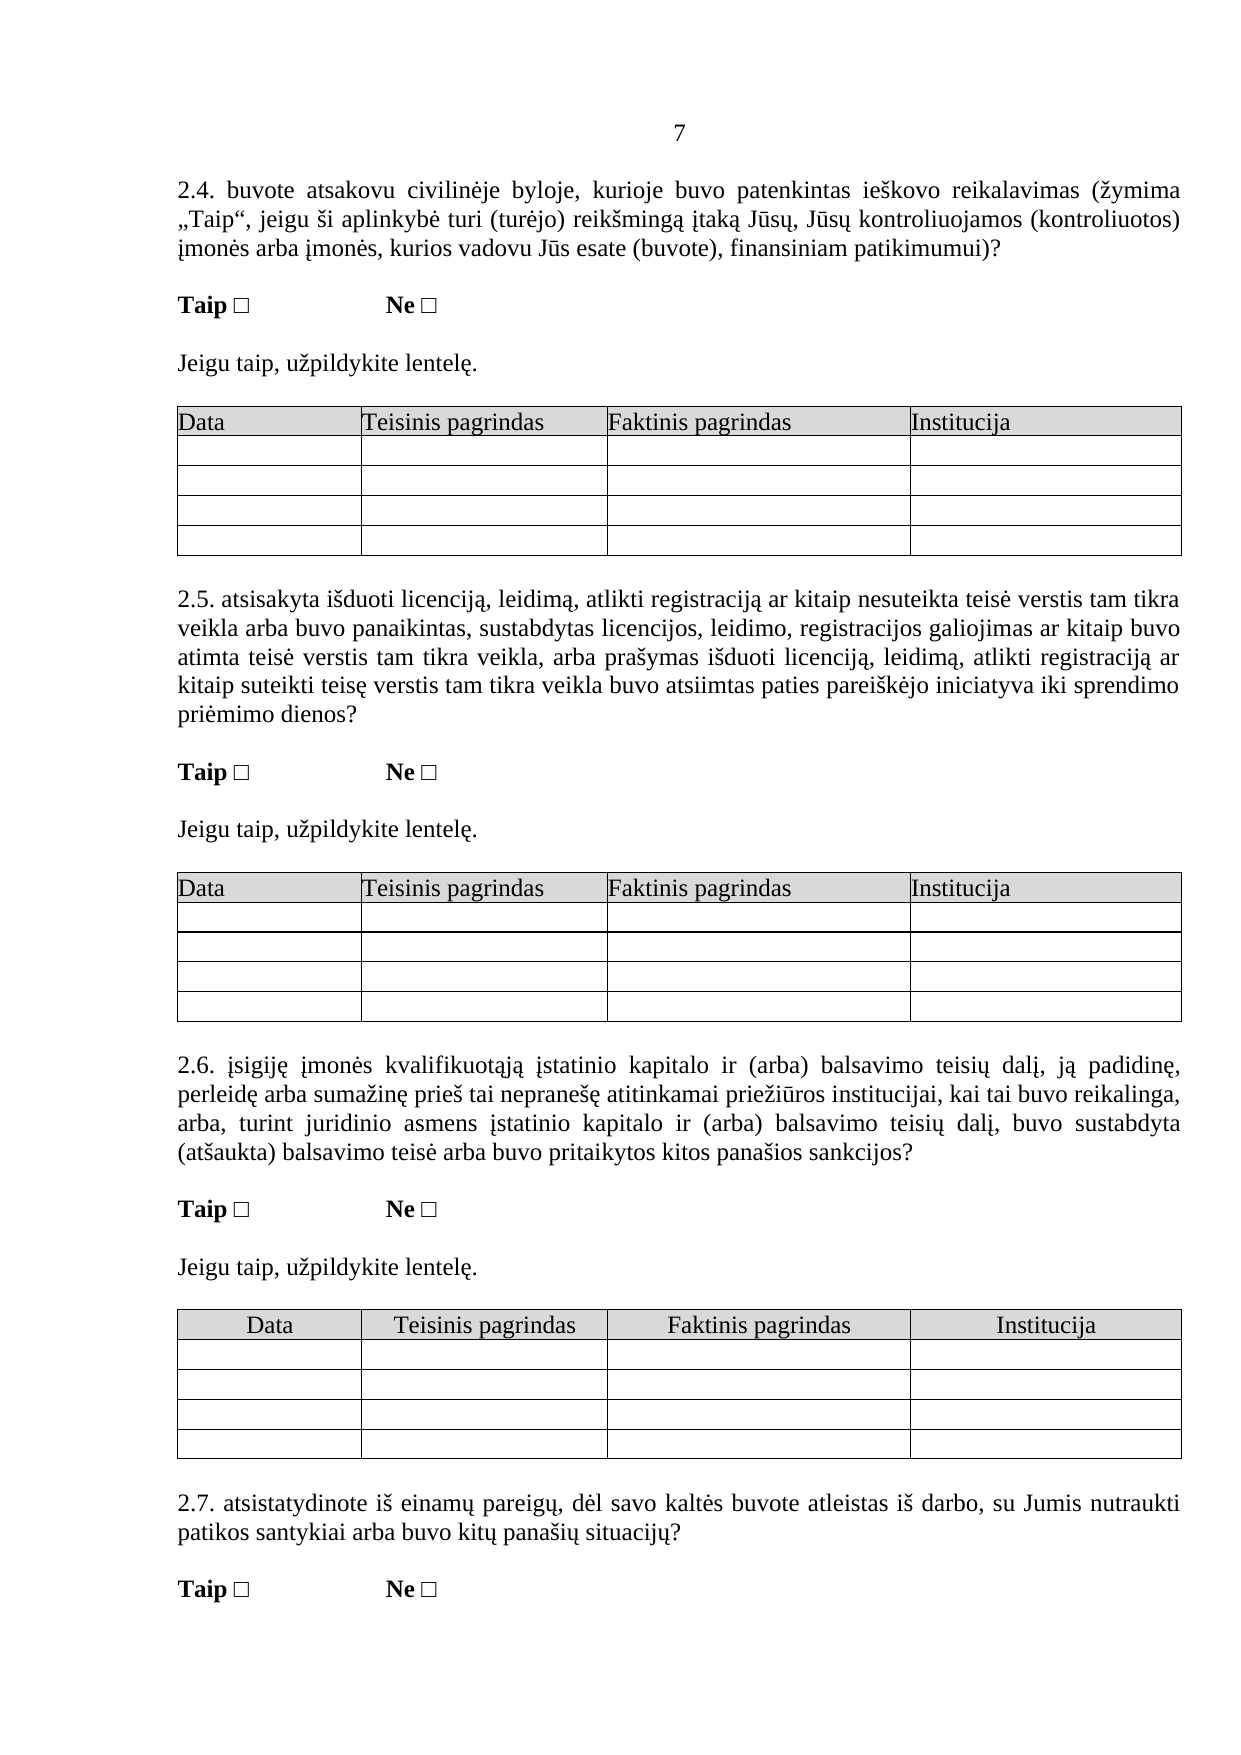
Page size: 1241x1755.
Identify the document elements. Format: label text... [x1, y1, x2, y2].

table_cell [362, 903, 607, 931]
table_cell [911, 526, 1181, 554]
table_cell [608, 962, 910, 991]
table_cell [911, 933, 1181, 961]
table_cell [608, 903, 910, 931]
table_cell [911, 1430, 1181, 1458]
table_cell [178, 1370, 361, 1399]
table_cell [362, 992, 607, 1021]
table_cell [608, 526, 910, 554]
table_header Faktinis pagrindas [608, 873, 910, 902]
table_cell [178, 903, 361, 931]
table_cell [608, 436, 910, 465]
table_header Teisinis pagrindas [362, 873, 607, 902]
table_cell [608, 1430, 910, 1458]
text Taip □ Ne □ [177, 1194, 1181, 1223]
text Taip □ Ne □ [177, 291, 1181, 319]
table_cell [362, 1340, 607, 1369]
table_cell [608, 466, 910, 495]
text 2.7. atsistatydinote iš einamų pareigų, dėl savo kaltės buvote atleistas iš darbo, su Jumis nutraukti patikos santykiai arba buvo kitų panašių situacijų? [177, 1488, 1181, 1546]
table_header Teisinis pagrindas [362, 1310, 607, 1339]
table_cell [178, 496, 361, 525]
table_header Data [178, 873, 361, 902]
table_header Faktinis pagrindas [608, 407, 910, 435]
table_cell [362, 466, 607, 495]
table_cell [608, 1400, 910, 1428]
table_header Data [178, 1310, 361, 1339]
table_cell [178, 1430, 361, 1458]
table_cell [608, 933, 910, 961]
table_cell [362, 962, 607, 991]
table_header Teisinis pagrindas [362, 407, 607, 435]
table_cell [911, 496, 1181, 525]
table_cell [608, 496, 910, 525]
text Taip □ Ne □ [177, 1574, 1181, 1603]
table_cell [608, 1370, 910, 1399]
table_cell [911, 1370, 1181, 1399]
table_header Data [178, 407, 361, 435]
table_cell [362, 436, 607, 465]
table_cell [911, 436, 1181, 465]
table_cell [178, 466, 361, 495]
table_cell [362, 496, 607, 525]
table_header Institucija [911, 1310, 1181, 1339]
table_cell [911, 992, 1181, 1021]
table_cell [911, 1400, 1181, 1428]
table_cell [608, 1340, 910, 1369]
table_cell [178, 1340, 361, 1369]
table_cell [178, 526, 361, 554]
table_cell [911, 962, 1181, 991]
text 2.4. buvote atsakovu civilinėje byloje, kurioje buvo patenkintas ieškovo reikalavimas (žymima „Taip“, jeigu ši aplinkybė turi (turėjo) reikšmingą įtaką Jūsų, Jūsų kontroliuojamos (kontroliuotos) įmonės arba įmonės, kurios vadovu Jūs esate (buvote), finansiniam patikimumui)? [177, 176, 1181, 262]
text 2.6. įsigiję įmonės kvalifikuotąją įstatinio kapitalo ir (arba) balsavimo teisių dalį, ją padidinę, perleidę arba sumažinę prieš tai nepranešę atitinkamai priežiūros institucijai, kai tai buvo reikalinga, arba, turint juridinio asmens įstatinio kapitalo ir (arba) balsavimo teisių dalį, buvo sustabdyta (atšaukta) balsavimo teisė arba buvo pritaikytos kitos panašios sankcijos? [177, 1051, 1181, 1166]
table_cell [178, 933, 361, 961]
table_header Institucija [911, 873, 1181, 902]
table_header Institucija [911, 407, 1181, 435]
table_cell [178, 436, 361, 465]
text Jeigu taip, užpildykite lentelę. [177, 1252, 1181, 1281]
text Jeigu taip, užpildykite lentelę. [177, 348, 1181, 377]
table_cell [178, 992, 361, 1021]
text Taip □ Ne □ [177, 757, 1181, 786]
table_cell [911, 903, 1181, 931]
table_cell [362, 1370, 607, 1399]
table_cell [362, 526, 607, 554]
table_cell [608, 992, 910, 1021]
table_cell [362, 933, 607, 961]
table_cell [178, 1400, 361, 1428]
table_cell [362, 1430, 607, 1458]
table_header Faktinis pagrindas [608, 1310, 910, 1339]
table_cell [362, 1400, 607, 1428]
table_cell [911, 466, 1181, 495]
text 2.5. atsisakyta išduoti licenciją, leidimą, atlikti registraciją ar kitaip nesuteikta teisė verstis tam tikra veikla arba buvo panaikintas, sustabdytas licencijos, leidimo, registracijos galiojimas ar kitaip buvo atimta teisė verstis tam tikra veikla, arba prašymas išduoti licenciją, leidimą, atlikti registraciją ar kitaip suteikti teisę verstis tam tikra veikla buvo atsiimtas paties pareiškėjo iniciatyva iki sprendimo priėmimo dienos? [177, 584, 1181, 728]
table_cell [911, 1340, 1181, 1369]
text Jeigu taip, užpildykite lentelę. [177, 814, 1181, 843]
table_cell [178, 962, 361, 991]
